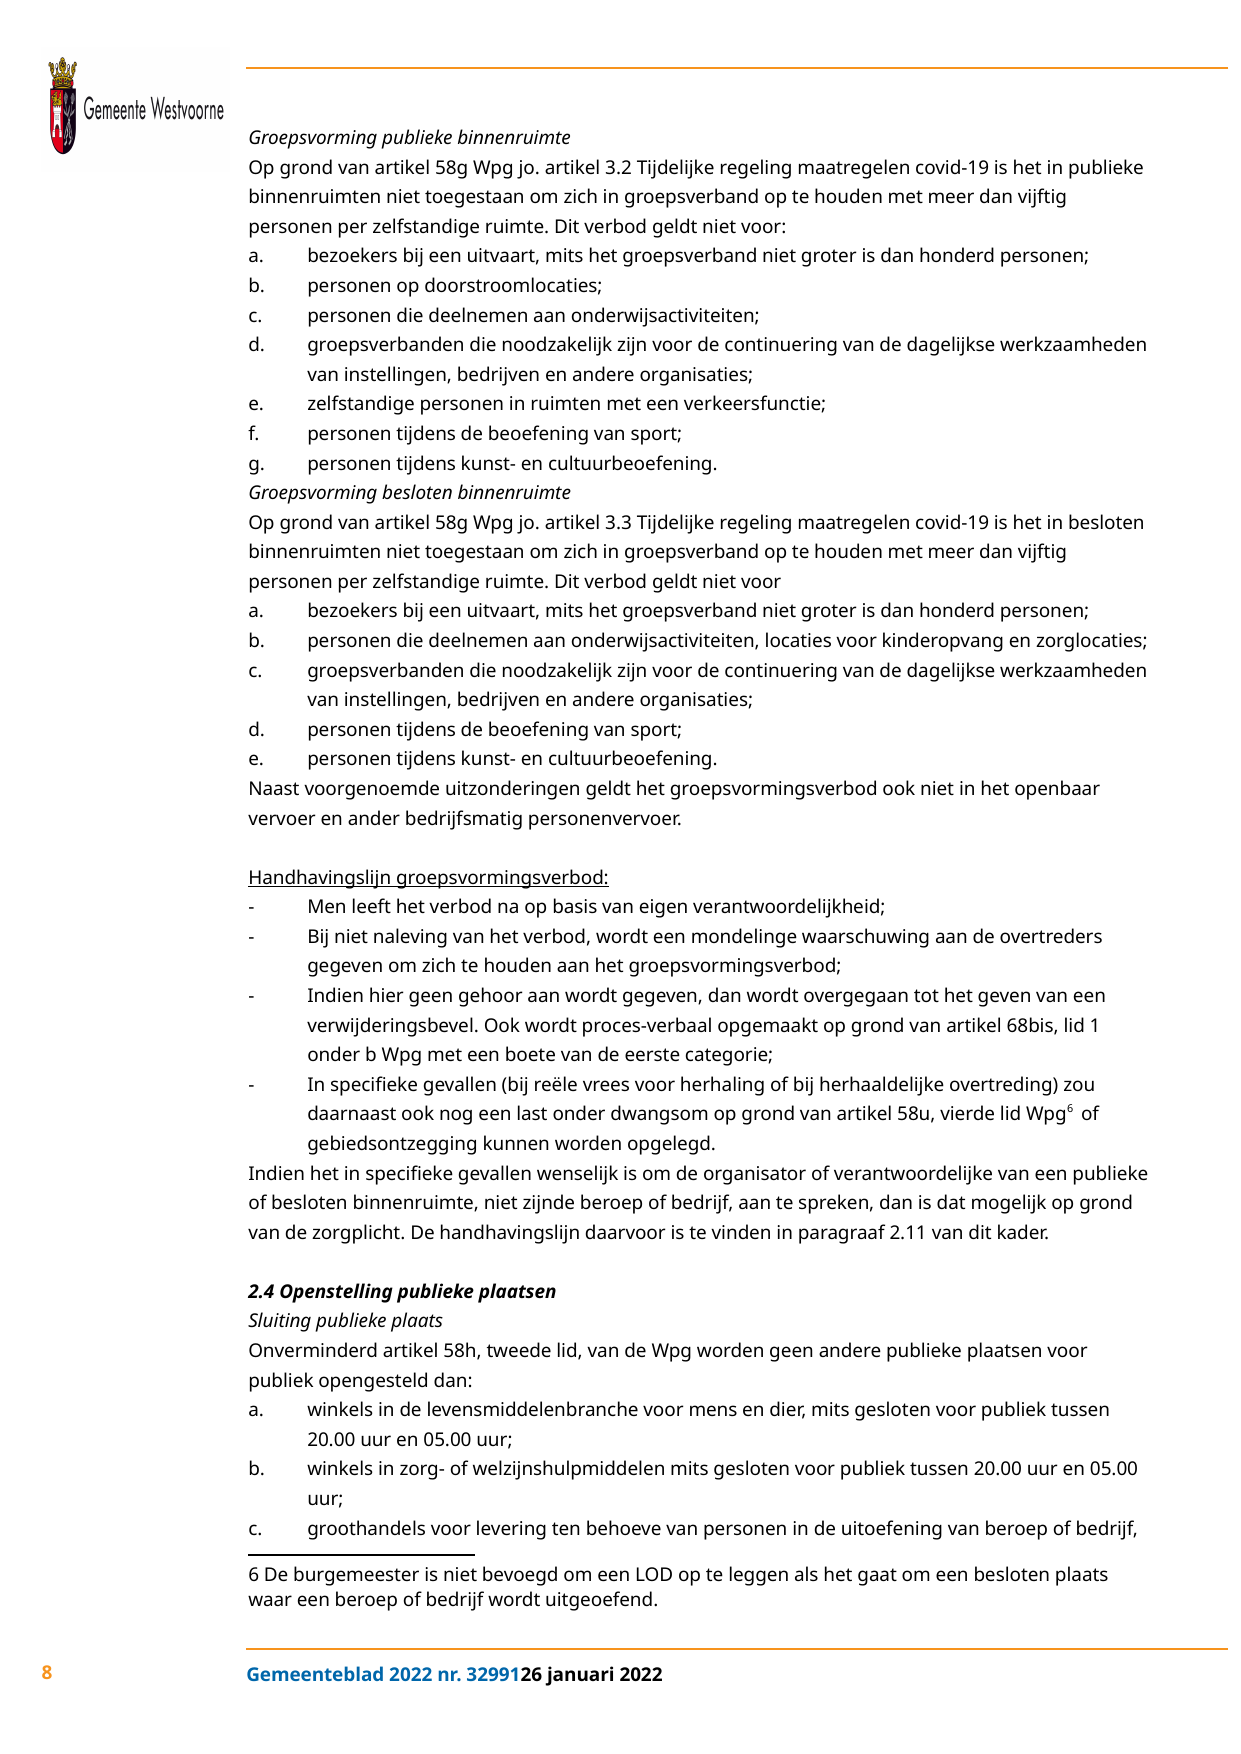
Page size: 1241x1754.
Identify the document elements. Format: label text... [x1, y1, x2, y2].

text Op grond van artikel 58g Wpg jo. artikel 3.3 Tijdelijke regeling maatregelen covid-19 is het in besloten binnenruimten niet toegestaan om zich in groepsverband op te houden met meer dan vijftig personen per zelfstandige ruimte. Dit verbod geldt niet voor [248, 509, 1152, 594]
text 2.4 Openstelling publieke plaatsen [248, 1278, 1152, 1304]
picture [41, 47, 231, 172]
list winkels in de levensmiddelenbranche voor mens en dier, mits gesloten voor publiek tussen 20.00 uur en 05.00 uur; [248, 1396, 1152, 1452]
list De burgemeester is niet bevoegd om een LOD op te leggen als het gaat om een besloten plaats waar een beroep of bedrijf wordt uitgeoefend. [248, 1561, 1152, 1612]
list winkels in zorg- of welzijnshulpmiddelen mits gesloten voor publiek tussen 20.00 uur en 05.00 uur; [248, 1456, 1152, 1511]
text Indien het in specifieke gevallen wenselijk is om de organisator of verantwoordelijke van een publieke of besloten binnenruimte, niet zijnde beroep of bedrijf, aan te spreken, dan is dat mogelijk op grond van de zorgplicht. De handhavingslijn daarvoor is te vinden in paragraaf 2.11 van dit kader. [248, 1160, 1152, 1245]
text Groepsvorming besloten binnenruimte [248, 479, 1152, 505]
list Indien hier geen gehoor aan wordt gegeven, dan wordt overgegaan tot het geven van een verwijderingsbevel. Ook wordt proces-verbaal opgemaakt op grond van artikel 68bis, lid 1 onder b Wpg met een boete van de eerste categorie; [248, 982, 1152, 1067]
list groepsverbanden die noodzakelijk zijn voor de continuering van de dagelijkse werkzaamheden van instellingen, bedrijven en andere organisaties; [248, 657, 1152, 712]
list personen tijdens kunst- en cultuurbeoefening. [248, 746, 1152, 771]
list bezoekers bij een uitvaart, mits het groepsverband niet groter is dan honderd personen; [248, 243, 1152, 268]
text Handhavingslijn groepsvormingsverbod: [248, 864, 1152, 890]
text Onverminderd artikel 58h, tweede lid, van de Wpg worden geen andere publieke plaatsen voor publiek opengesteld dan: [248, 1337, 1152, 1393]
list groothandels voor levering ten behoeve van personen in de uitoefening van beroep of bedrijf, [248, 1515, 1152, 1541]
list bezoekers bij een uitvaart, mits het groepsverband niet groter is dan honderd personen; [248, 598, 1152, 623]
list personen die deelnemen aan onderwijsactiviteiten, locaties voor kinderopvang en zorglocaties; [248, 627, 1152, 653]
list Bij niet naleving van het verbod, wordt een mondelinge waarschuwing aan de overtreders gegeven om zich te houden aan het groepsvormingsverbod; [248, 923, 1152, 978]
text Op grond van artikel 58g Wpg jo. artikel 3.2 Tijdelijke regeling maatregelen covid-19 is het in publieke binnenruimten niet toegestaan om zich in groepsverband op te houden met meer dan vijftig personen per zelfstandige ruimte. Dit verbod geldt niet voor: [248, 154, 1152, 239]
list personen tijdens kunst- en cultuurbeoefening. [248, 450, 1152, 476]
list groepsverbanden die noodzakelijk zijn voor de continuering van de dagelijkse werkzaamheden van instellingen, bedrijven en andere organisaties; [248, 331, 1152, 387]
text Groepsvorming publieke binnenruimte [248, 124, 1152, 150]
list In specifieke gevallen (bij reële vrees voor herhaling of bij herhaaldelijke overtreding) zou daarnaast ook nog een last onder dwangsom op grond van artikel 58u, vierde lid Wpg of gebiedsontzegging kunnen worden opgelegd. [248, 1071, 1152, 1156]
list personen tijdens de beoefening van sport; [248, 420, 1152, 446]
list personen op doorstroomlocaties; [248, 272, 1152, 298]
list Men leeft het verbod na op basis van eigen verantwoordelijkheid; [248, 893, 1152, 919]
list zelfstandige personen in ruimten met een verkeersfunctie; [248, 391, 1152, 416]
list personen die deelnemen aan onderwijsactiviteiten; [248, 302, 1152, 328]
text Naast voorgenoemde uitzonderingen geldt het groepsvormingsverbod ook niet in het openbaar vervoer en ander bedrijfsmatig personenvervoer. [248, 775, 1152, 831]
text Sluiting publieke plaats [248, 1308, 1152, 1333]
list personen tijdens de beoefening van sport; [248, 716, 1152, 742]
